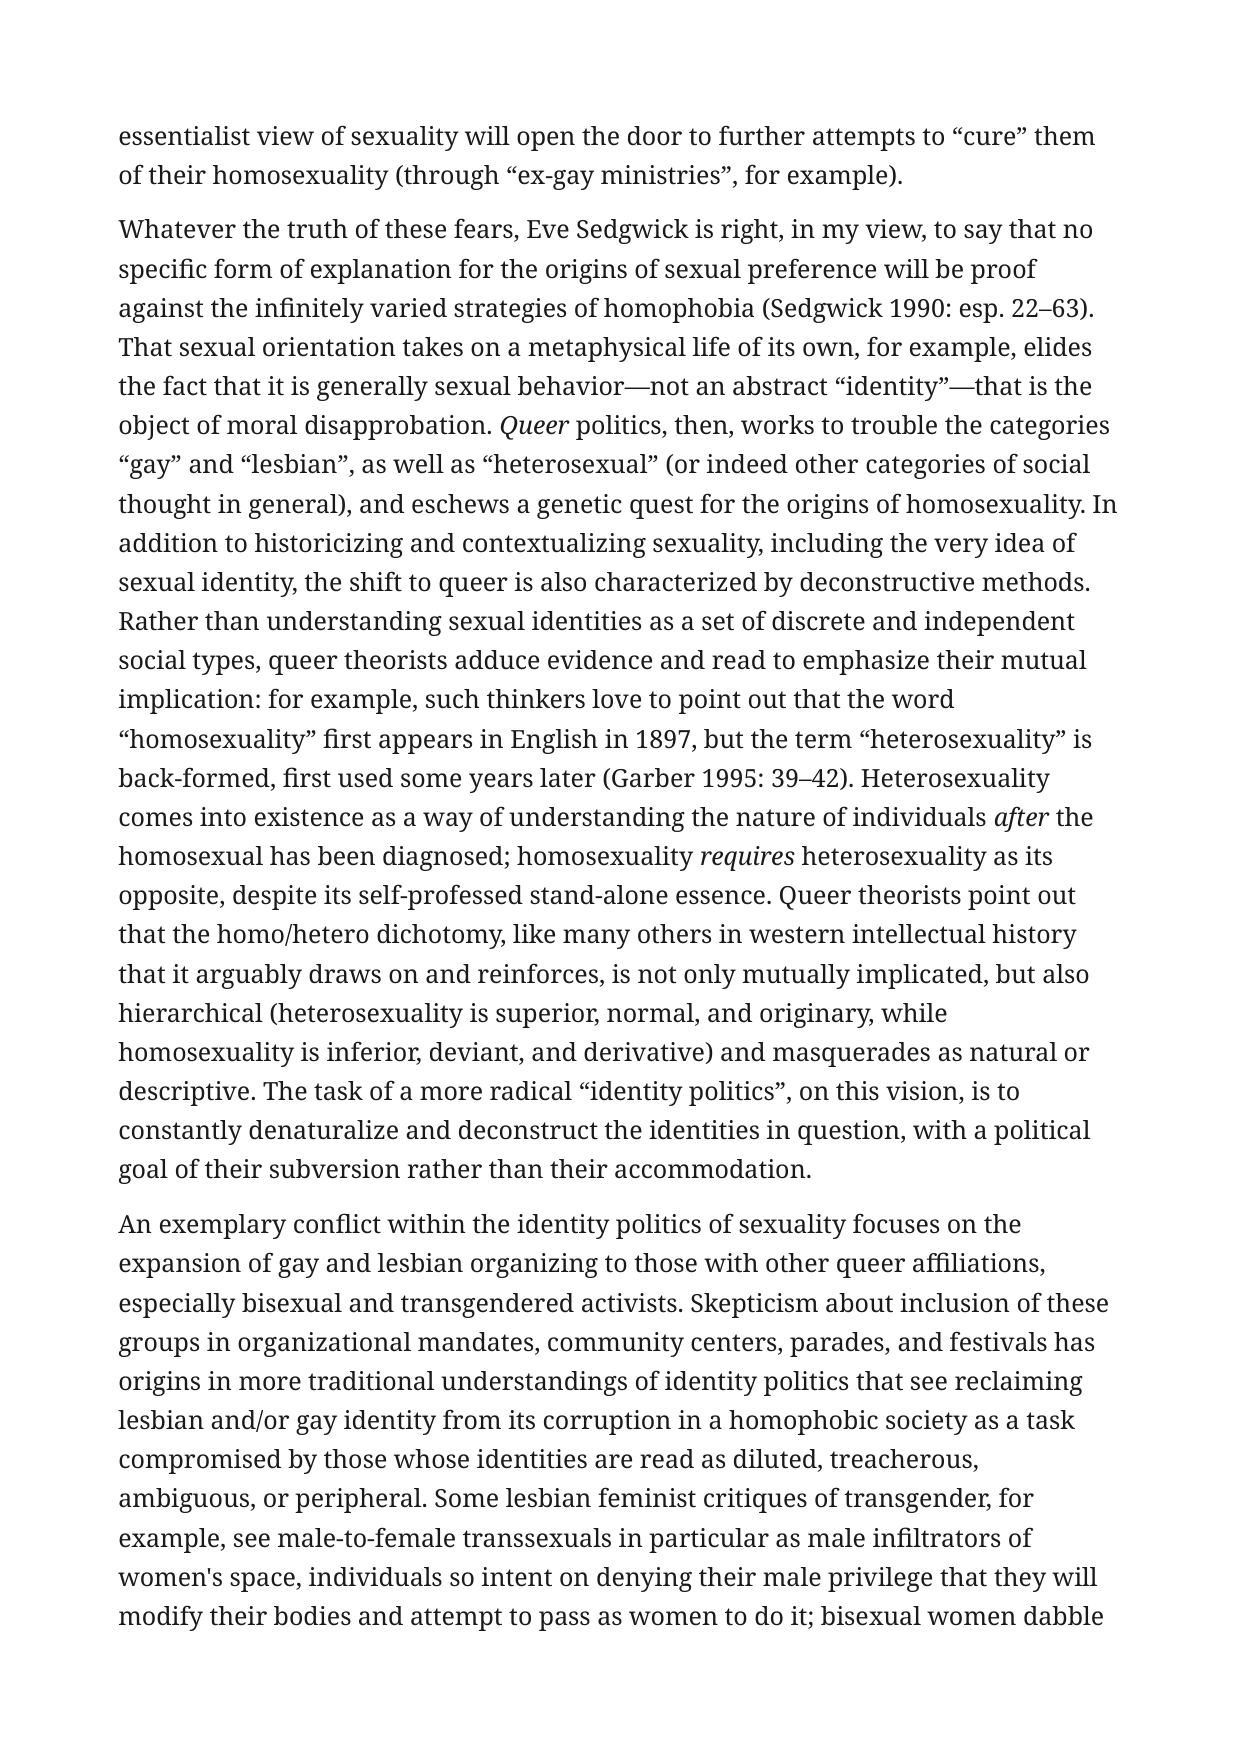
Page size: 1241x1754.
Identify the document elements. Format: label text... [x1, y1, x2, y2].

text An exemplary conflict within the identity politics of sexuality focuses on the expansion of gay and lesbian organizing to those with other queer affiliations, especially bisexual and transgendered activists. Skepticism about inclusion of these groups in organizational mandates, community centers, parades, and festivals has origins in more traditional understandings of identity politics that see reclaiming lesbian and/or gay identity from its corruption in a homophobic society as a task compromised by those whose identities are read as diluted, treacherous, ambiguous, or peripheral. Some lesbian feminist critiques of transgender, for example, see male-to-female transsexuals in particular as male infiltrators of women's space, individuals so intent on denying their male privilege that they will modify their bodies and attempt to pass as women to do it; bisexual women dabble [118, 1207, 1122, 1633]
text Whatever the truth of these fears, Eve Sedgwick is right, in my view, to say that no specific form of explanation for the origins of sexual preference will be proof against the infinitely varied strategies of homophobia (Sedgwick 1990: esp. 22–63). That sexual orientation takes on a metaphysical life of its own, for example, elides the fact that it is generally sexual behavior—not an abstract “identity”—that is the object of moral disapprobation. Queer politics, then, works to trouble the categories “gay” and “lesbian”, as well as “heterosexual” (or indeed other categories of social thought in general), and eschews a genetic quest for the origins of homosexuality. In addition to historicizing and contextualizing sexuality, including the very idea of sexual identity, the shift to queer is also characterized by deconstructive methods. Rather than understanding sexual identities as a set of discrete and independent social types, queer theorists adduce evidence and read to emphasize their mutual implication: for example, such thinkers love to point out that the word “homosexuality” first appears in English in 1897, but the term “heterosexuality” is back-formed, first used some years later (Garber 1995: 39–42). Heterosexuality comes into existence as a way of understanding the nature of individuals after the homosexual has been diagnosed; homosexuality requires heterosexuality as its opposite, despite its self-professed stand-alone essence. Queer theorists point out that the homo/hetero dichotomy, like many others in western intellectual history that it arguably draws on and reinforces, is not only mutually implicated, but also hierarchical (heterosexuality is superior, normal, and originary, while homosexuality is inferior, deviant, and derivative) and masquerades as natural or descriptive. The task of a more radical “identity politics”, on this vision, is to constantly denaturalize and deconstruct the identities in question, with a political goal of their subversion rather than their accommodation. [118, 212, 1122, 1186]
text essentialist view of sexuality will open the door to further attempts to “cure” them of their homosexuality (through “ex-gay ministries”, for example). [118, 118, 1122, 191]
